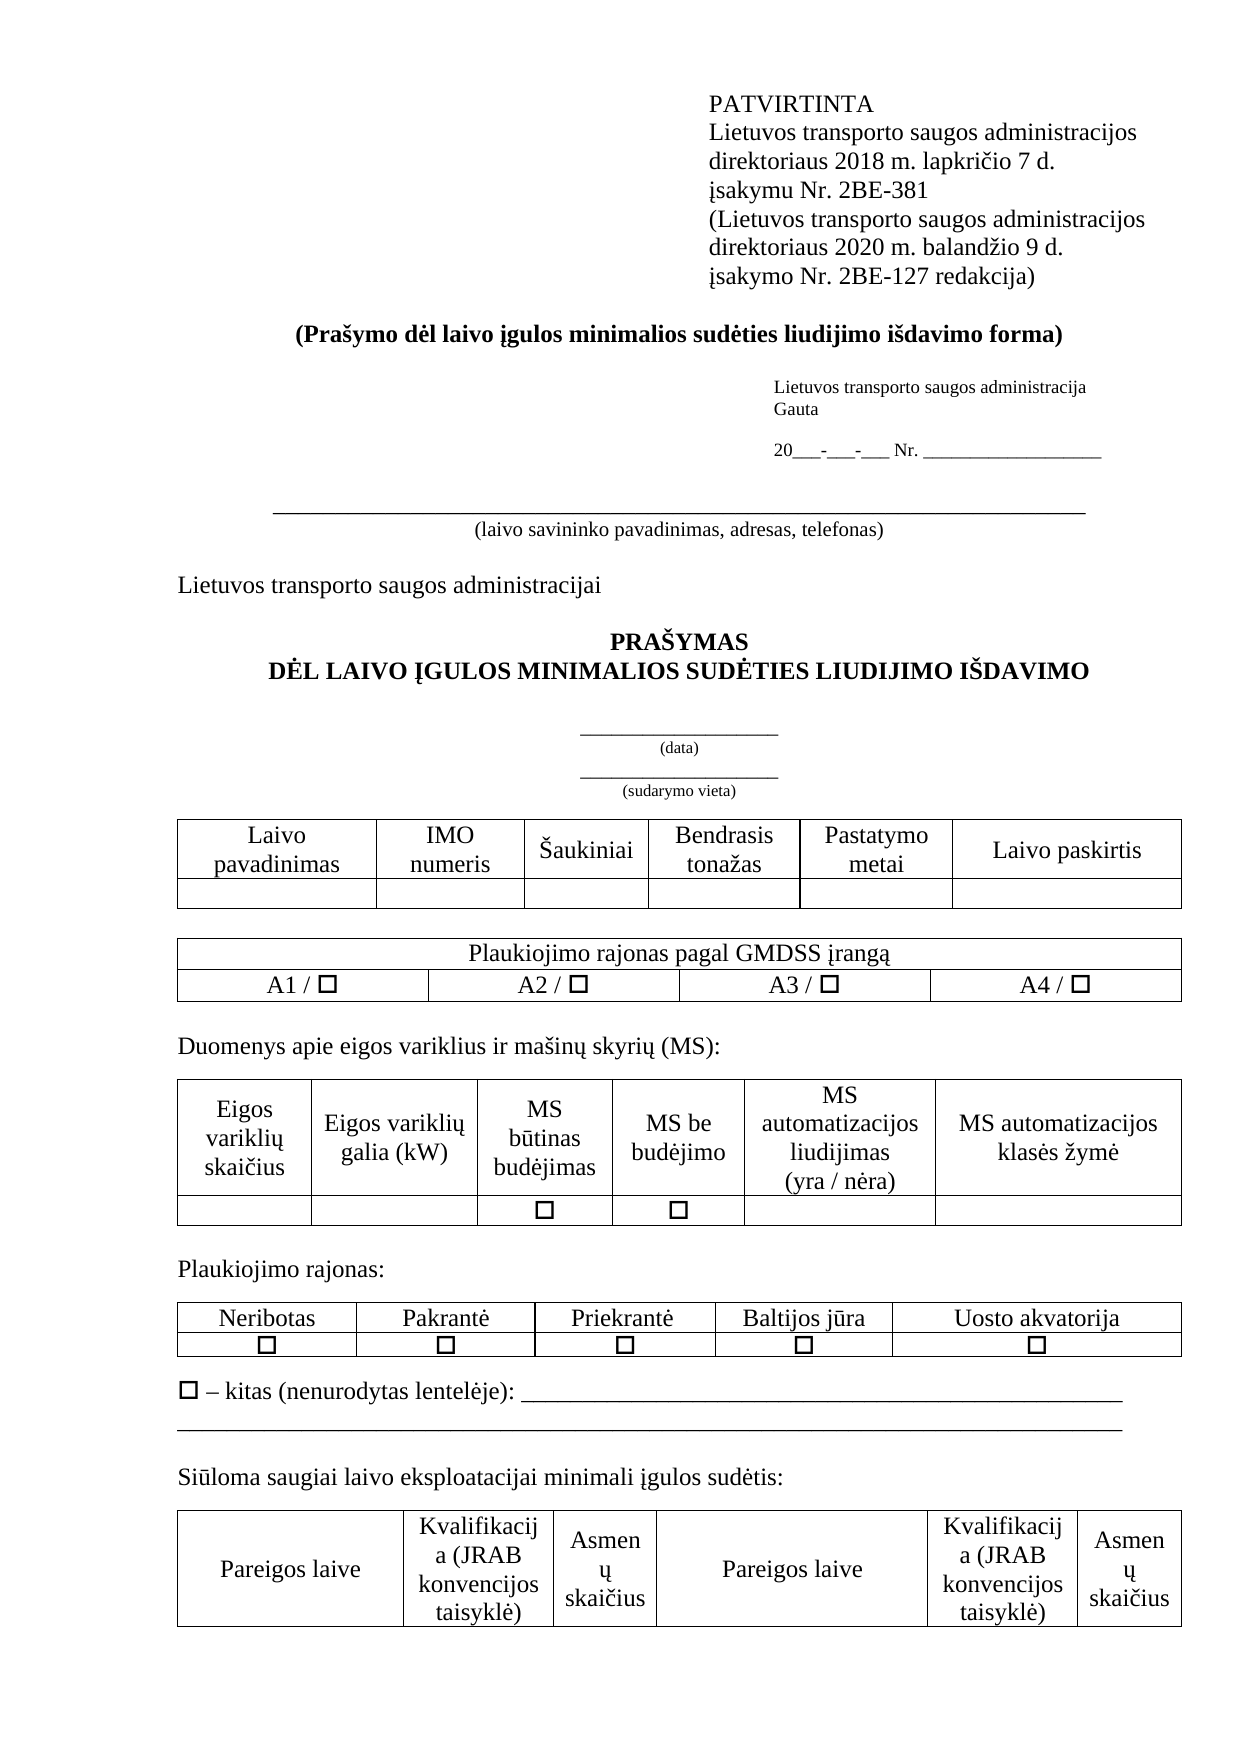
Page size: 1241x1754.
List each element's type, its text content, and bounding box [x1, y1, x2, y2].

text PRAŠYMAS [177, 627, 1181, 656]
text  – kitas (nenurodytas lentelėje): [177, 1376, 1181, 1405]
table_header Neribotas [178, 1303, 356, 1332]
table_header Bendrasis tonažas [649, 820, 799, 878]
table_cell  [716, 1333, 892, 1356]
text (Prašymo dėl laivo įgulos minimalios sudėties liudijimo išdavimo forma) [177, 319, 1181, 347]
table_header Asmenų skaičius [1078, 1511, 1181, 1626]
text (laivo savininko pavadinimas, adresas, telefonas) [177, 517, 1181, 541]
table_header Kvalifikacija (JRAB konvencijos taisyklė) [928, 1511, 1077, 1626]
table_cell  [536, 1333, 715, 1356]
table_cell  [357, 1333, 534, 1356]
table_cell [745, 1196, 935, 1224]
table_cell  [613, 1196, 744, 1224]
table_header MS automatizacijos liudijimas (yra / nėra) [745, 1080, 935, 1195]
text _________________________________________________________________ [177, 488, 1181, 517]
text įsakymo Nr. 2BE-127 redakcija) [709, 261, 1181, 290]
table_cell [953, 879, 1181, 908]
table_header IMO numeris [377, 820, 524, 878]
table_header Pareigos laive [657, 1511, 927, 1626]
table_cell  [478, 1196, 612, 1224]
table_header Eigos variklių galia (kW) [312, 1080, 477, 1195]
table_cell  [178, 1333, 356, 1356]
table_header Šaukiniai [525, 820, 648, 878]
table_header Priekrantė [536, 1303, 715, 1332]
table_header Uosto akvatorija [893, 1303, 1181, 1332]
text (sudarymo vieta) [177, 781, 1181, 800]
table_cell [377, 879, 524, 908]
text PATVIRTINTA [709, 89, 1181, 117]
text Lietuvos transporto saugos administracijai [177, 570, 1181, 599]
text direktoriaus 2018 m. lapkričio 7 d. [709, 146, 1181, 175]
table_header Laivo paskirtis [953, 820, 1181, 878]
table_cell [525, 879, 648, 908]
table_header Lietuvos transporto saugos administracija Gauta [177, 376, 1181, 439]
table_cell A2 /  [429, 970, 679, 1001]
table_cell A4 /  [931, 970, 1181, 1001]
table_cell [936, 1196, 1181, 1224]
text Duomenys apie eigos variklius ir mašinų skyrių (MS): [177, 1031, 1181, 1059]
table_header Laivo pavadinimas [178, 820, 376, 878]
text ___________________ [177, 757, 1181, 781]
table_cell [801, 879, 952, 908]
text (data) [177, 738, 1181, 757]
text Lietuvos transporto saugos administracijos [709, 117, 1181, 146]
table_header MS be budėjimo [613, 1080, 744, 1195]
table_cell  [893, 1333, 1181, 1356]
table_header MS būtinas budėjimas [478, 1080, 612, 1195]
table_header Pastatymo metai [801, 820, 952, 878]
text (Lietuvos transporto saugos administracijos [709, 204, 1181, 232]
table_cell [178, 879, 376, 908]
table_header MS automatizacijos klasės žymė [936, 1080, 1181, 1195]
text ___________________ [177, 714, 1181, 738]
text Siūloma saugiai laivo eksploatacijai minimali įgulos sudėtis: [177, 1462, 1181, 1491]
text Plaukiojimo rajonas: [177, 1254, 1181, 1283]
table_cell A3 /  [680, 970, 930, 1001]
table_cell [312, 1196, 477, 1224]
table_header Pareigos laive [178, 1511, 403, 1626]
table_header Pakrantė [357, 1303, 534, 1332]
table_header Plaukiojimo rajonas pagal GMDSS įrangą [178, 939, 1181, 969]
table_cell A1 /  [178, 970, 428, 1001]
text DĖL LAIVO ĮGULOS MINIMALIOS SUDĖTIES LIUDIJIMO IŠDAVIMO [177, 656, 1181, 685]
table_cell [649, 879, 799, 908]
table_cell [178, 1196, 311, 1224]
table_header Asmenų skaičius [554, 1511, 656, 1626]
table_header Baltijos jūra [716, 1303, 892, 1332]
table_cell 20___-___-___ Nr. ___________________ [177, 439, 1181, 488]
table_header Eigos variklių skaičius [178, 1080, 311, 1195]
text direktoriaus 2020 m. balandžio 9 d. [709, 232, 1181, 261]
text įsakymu Nr. 2BE-381 [709, 175, 1181, 204]
table_header Kvalifikacija (JRAB konvencijos taisyklė) [404, 1511, 553, 1626]
